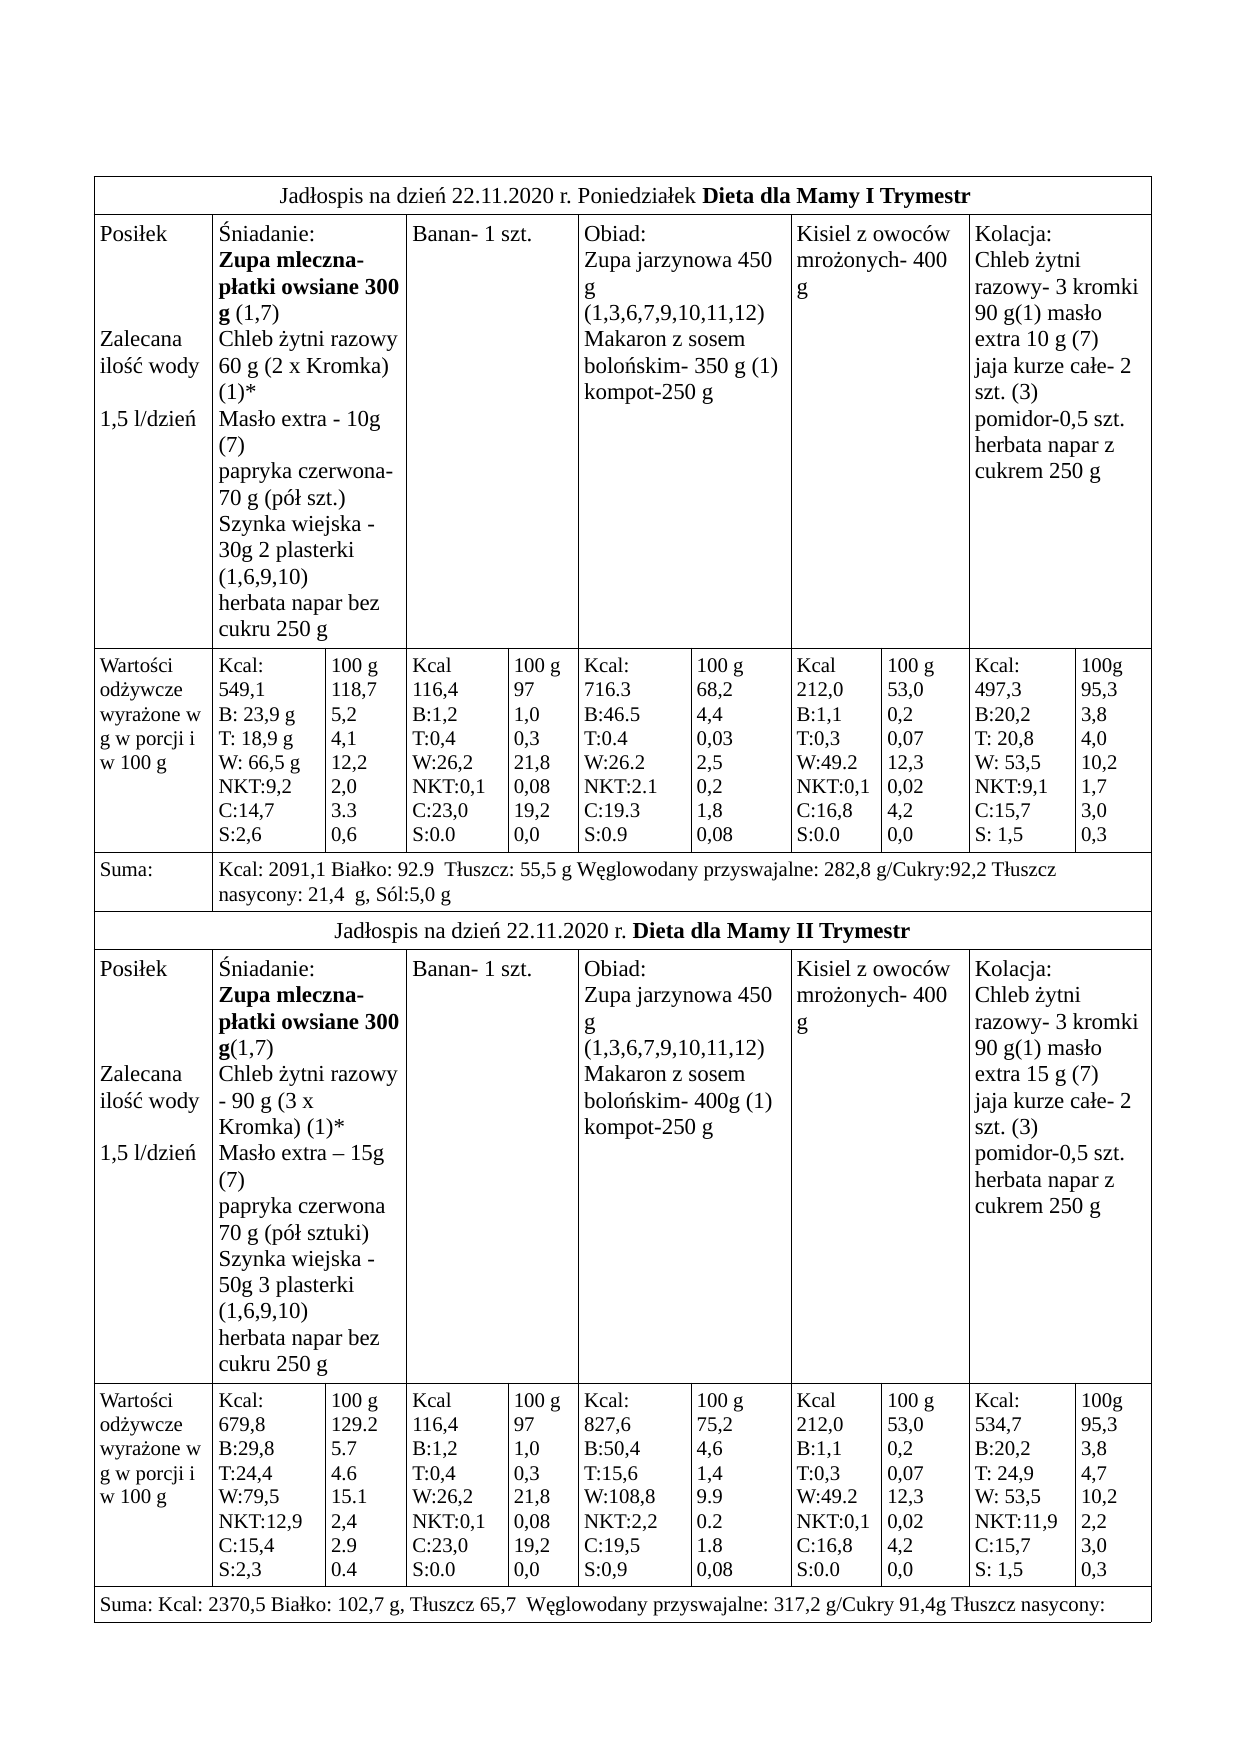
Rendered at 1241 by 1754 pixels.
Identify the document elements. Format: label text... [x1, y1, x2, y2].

table_cell Kcal 212,0 B:1,1 T:0,3 W:49.2 NKT:0,1 C:16,8 S:0.0 [792, 649, 881, 852]
table_cell Posiłek Zalecana ilość wody 1,5 l/dzień [95, 215, 212, 647]
table_cell Jadłospis na dzień 22.11.2020 r. Dieta dla Mamy II Trymestr [95, 912, 1151, 949]
table_header Jadłospis na dzień 22.11.2020 r. Poniedziałek Dieta dla Mamy I Trymestr [95, 177, 1151, 214]
table_cell 100 g 97 1,0 0,3 21,8 0,08 19,2 0,0 [509, 649, 578, 852]
table_cell 100 g 75,2 4,6 1,4 9.9 0.2 1.8 0,08 [692, 1384, 791, 1586]
table_cell 100g 95,3 3,8 4,0 10,2 1,7 3,0 0,3 [1076, 649, 1151, 852]
table_cell 100g 95,3 3,8 4,7 10,2 2,2 3,0 0,3 [1076, 1384, 1151, 1586]
table_cell Kcal: 716.3 B:46.5 T:0.4 W:26.2 NKT:2.1 C:19.3 S:0.9 [579, 649, 691, 852]
table_cell Obiad: Zupa jarzynowa 450 g (1,3,6,7,9,10,11,12) Makaron z sosem bolońskim- 400g (1) kompot-250 g [579, 950, 791, 1382]
table_cell 100 g 97 1,0 0,3 21,8 0,08 19,2 0,0 [509, 1384, 578, 1586]
table_cell 100 g 129.2 5.7 4.6 15.1 2,4 2.9 0.4 [326, 1384, 406, 1586]
table_cell 100 g 53,0 0,2 0,07 12,3 0,02 4,2 0,0 [882, 1384, 969, 1586]
table_cell Suma: Kcal: 2370,5 Białko: 102,7 g, Tłuszcz 65,7 Węglowodany przyswajalne: 317,2 g/Cukry 91,4g Tłuszcz nasycony: [95, 1587, 1151, 1622]
table_cell Obiad: Zupa jarzynowa 450 g (1,3,6,7,9,10,11,12) Makaron z sosem bolońskim- 350 g (1) kompot-250 g [579, 215, 791, 647]
table_cell Kisiel z owoców mrożonych- 400 g [792, 950, 969, 1382]
table_cell 100 g 68,2 4,4 0,03 2,5 0,2 1,8 0,08 [692, 649, 791, 852]
table_cell Kisiel z owoców mrożonych- 400 g [792, 215, 969, 647]
table_cell Kcal: 534,7 B:20,2 T: 24,9 W: 53,5 NKT:11,9 C:15,7 S: 1,5 [970, 1384, 1075, 1586]
table_cell Posiłek Zalecana ilość wody 1,5 l/dzień [95, 950, 212, 1382]
table_cell Kolacja: Chleb żytni razowy- 3 kromki 90 g(1) masło extra 15 g (7) jaja kurze całe- 2 szt. (3) pomidor-0,5 szt. herbata napar z cukrem 250 g [970, 950, 1151, 1382]
table_cell Kcal: 2091,1 Białko: 92.9 Tłuszcz: 55,5 g Węglowodany przyswajalne: 282,8 g/Cukry:92,2 Tłuszcz nasycony: 21,4 g, Sól:5,0 g [213, 853, 1151, 911]
table_cell 100 g 53,0 0,2 0,07 12,3 0,02 4,2 0,0 [882, 649, 969, 852]
table_cell Kcal: 827,6 B:50,4 T:15,6 W:108,8 NKT:2,2 C:19,5 S:0,9 [579, 1384, 691, 1586]
table_cell Wartości odżywcze wyrażone w g w porcji i w 100 g [95, 1384, 212, 1586]
table_cell Kcal 116,4 B:1,2 T:0,4 W:26,2 NKT:0,1 C:23,0 S:0.0 [407, 649, 508, 852]
table_cell Kcal: 679,8 B:29,8 T:24,4 W:79,5 NKT:12,9 C:15,4 S:2,3 [213, 1384, 325, 1586]
table_cell Kcal 116,4 B:1,2 T:0,4 W:26,2 NKT:0,1 C:23,0 S:0.0 [407, 1384, 508, 1586]
table_cell Śniadanie: Zupa mleczna-płatki owsiane 300 g(1,7) Chleb żytni razowy - 90 g (3 x Kromka) (1)* Masło extra – 15g (7) papryka czerwona 70 g (pół sztuki) Szynka wiejska - 50g 3 plasterki (1,6,9,10) herbata napar bez cukru 250 g [213, 950, 406, 1382]
table_cell Kcal: 497,3 B:20,2 T: 20,8 W: 53,5 NKT:9,1 C:15,7 S: 1,5 [970, 649, 1075, 852]
table_cell Śniadanie: Zupa mleczna-płatki owsiane 300 g (1,7) Chleb żytni razowy 60 g (2 x Kromka) (1)* Masło extra - 10g (7) papryka czerwona- 70 g (pół szt.) Szynka wiejska - 30g 2 plasterki (1,6,9,10) herbata napar bez cukru 250 g [213, 215, 406, 647]
table_cell Suma: [95, 853, 212, 911]
table_cell Kolacja: Chleb żytni razowy- 3 kromki 90 g(1) masło extra 10 g (7) jaja kurze całe- 2 szt. (3) pomidor-0,5 szt. herbata napar z cukrem 250 g [970, 215, 1151, 647]
table_cell Kcal 212,0 B:1,1 T:0,3 W:49.2 NKT:0,1 C:16,8 S:0.0 [792, 1384, 881, 1586]
table_cell Kcal: 549,1 B: 23,9 g T: 18,9 g W: 66,5 g NKT:9,2 C:14,7 S:2,6 [213, 649, 325, 852]
table_cell 100 g 118,7 5,2 4,1 12,2 2,0 3.3 0,6 [326, 649, 406, 852]
table_cell Banan- 1 szt. [407, 215, 578, 647]
table_cell Banan- 1 szt. [407, 950, 578, 1382]
table_cell Wartości odżywcze wyrażone w g w porcji i w 100 g [95, 649, 212, 852]
